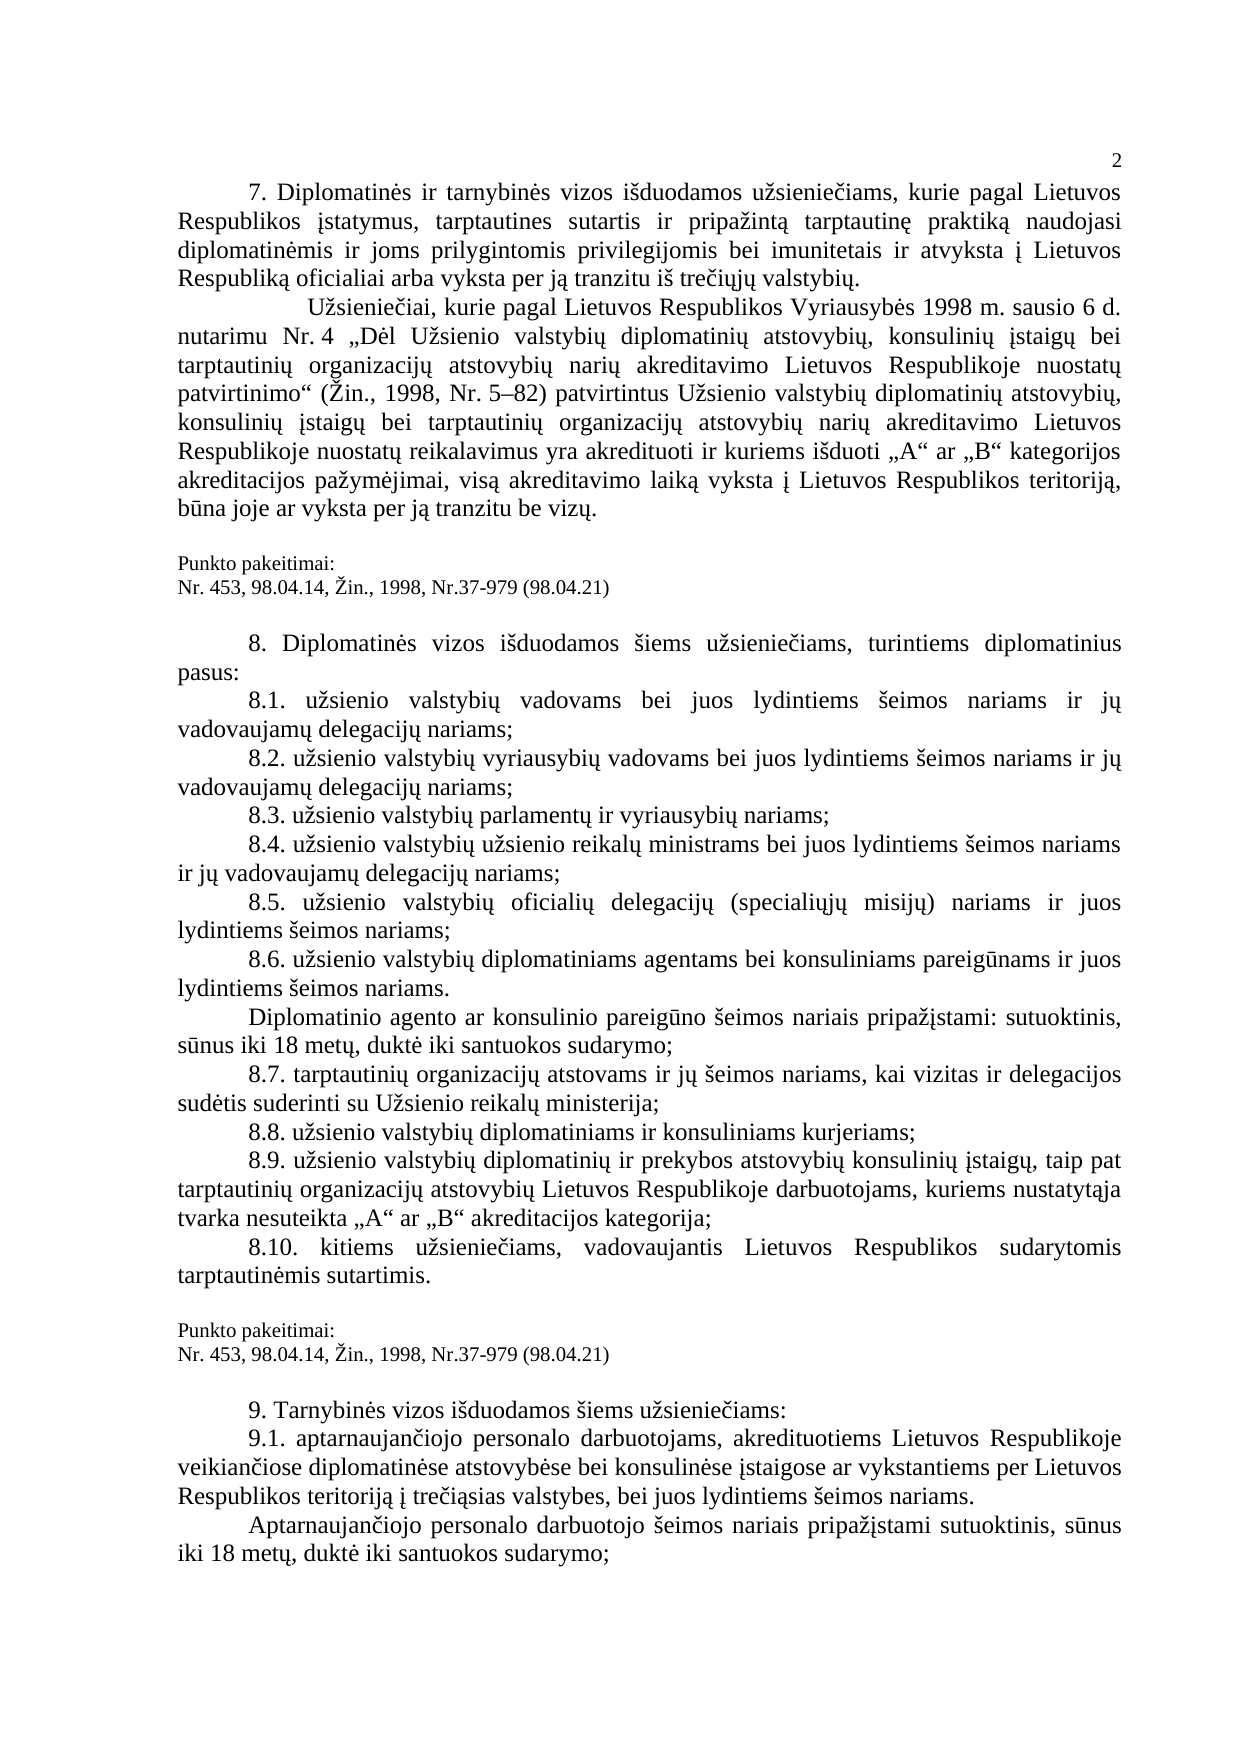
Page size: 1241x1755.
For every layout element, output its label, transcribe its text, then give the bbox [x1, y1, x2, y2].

text Punkto pakeitimai: [177, 551, 1122, 575]
text 8.6. užsienio valstybių diplomatiniams agentams bei konsuliniams pareigūnams ir juos lydintiems šeimos nariams. [177, 944, 1122, 1002]
text Diplomatinio agento ar konsulinio pareigūno šeimos nariais pripažįstami: sutuoktinis, sūnus iki 18 metų, duktė iki santuokos sudarymo; [177, 1002, 1122, 1059]
text 8.7. tarptautinių organizacijų atstovams ir jų šeimos nariams, kai vizitas ir delegacijos sudėtis suderinti su Užsienio reikalų ministerija; [177, 1059, 1122, 1117]
text 8.8. užsienio valstybių diplomatiniams ir konsuliniams kurjeriams; [177, 1117, 1122, 1145]
text Užsieniečiai, kurie pagal Lietuvos Respublikos Vyriausybės 1998 m. sausio 6 d. nutarimu Nr. 4 „Dėl Užsienio valstybių diplomatinių atstovybių, konsulinių įstaigų bei tarptautinių organizacijų atstovybių narių akreditavimo Lietuvos Respublikoje nuostatų patvirtinimo“ (Žin., 1998, Nr. 5–82) patvirtintus Užsienio valstybių diplomatinių atstovybių, konsulinių įstaigų bei tarptautinių organizacijų atstovybių narių akreditavimo Lietuvos Respublikoje nuostatų reikalavimus yra akredituoti ir kuriems išduoti „A“ ar „B“ kategorijos akreditacijos pažymėjimai, visą akreditavimo laiką vyksta į Lietuvos Respublikos teritoriją, būna joje ar vyksta per ją tranzitu be vizų. [177, 292, 1122, 522]
text Punkto pakeitimai: [177, 1318, 1122, 1342]
text 8.1. užsienio valstybių vadovams bei juos lydintiems šeimos nariams ir jų vadovaujamų delegacijų nariams; [177, 685, 1122, 743]
text Nr. 453, 98.04.14, Žin., 1998, Nr.37-979 (98.04.21) [177, 575, 1122, 599]
text 8.3. užsienio valstybių parlamentų ir vyriausybių nariams; [177, 800, 1122, 829]
text 9. Tarnybinės vizos išduodamos šiems užsieniečiams: [177, 1395, 1122, 1423]
text 8.2. užsienio valstybių vyriausybių vadovams bei juos lydintiems šeimos nariams ir jų vadovaujamų delegacijų nariams; [177, 743, 1122, 800]
text 9.1. aptarnaujančiojo personalo darbuotojams, akredituotiems Lietuvos Respublikoje veikiančiose diplomatinėse atstovybėse bei konsulinėse įstaigose ar vykstantiems per Lietuvos Respublikos teritoriją į trečiąsias valstybes, bei juos lydintiems šeimos nariams. [177, 1423, 1122, 1510]
text 8.5. užsienio valstybių oficialių delegacijų (specialiųjų misijų) nariams ir juos lydintiems šeimos nariams; [177, 887, 1122, 944]
text 8.4. užsienio valstybių užsienio reikalų ministrams bei juos lydintiems šeimos nariams ir jų vadovaujamų delegacijų nariams; [177, 829, 1122, 887]
text 8.10. kitiems užsieniečiams, vadovaujantis Lietuvos Respublikos sudarytomis tarptautinėmis sutartimis. [177, 1232, 1122, 1289]
text Nr. 453, 98.04.14, Žin., 1998, Nr.37-979 (98.04.21) [177, 1342, 1122, 1366]
text 8.9. užsienio valstybių diplomatinių ir prekybos atstovybių konsulinių įstaigų, taip pat tarptautinių organizacijų atstovybių Lietuvos Respublikoje darbuotojams, kuriems nustatytąja tvarka nesuteikta „A“ ar „B“ akreditacijos kategorija; [177, 1145, 1122, 1232]
text 7. Diplomatinės ir tarnybinės vizos išduodamos užsieniečiams, kurie pagal Lietuvos Respublikos įstatymus, tarptautines sutartis ir pripažintą tarptautinę praktiką naudojasi diplomatinėmis ir joms prilygintomis privilegijomis bei imunitetais ir atvyksta į Lietuvos Respubliką oficialiai arba vyksta per ją tranzitu iš trečiųjų valstybių. [177, 177, 1122, 292]
text Aptarnaujančiojo personalo darbuotojo šeimos nariais pripažįstami sutuoktinis, sūnus iki 18 metų, duktė iki santuokos sudarymo; [177, 1510, 1122, 1567]
text 8. Diplomatinės vizos išduodamos šiems užsieniečiams, turintiems diplomatinius pasus: [177, 628, 1122, 685]
